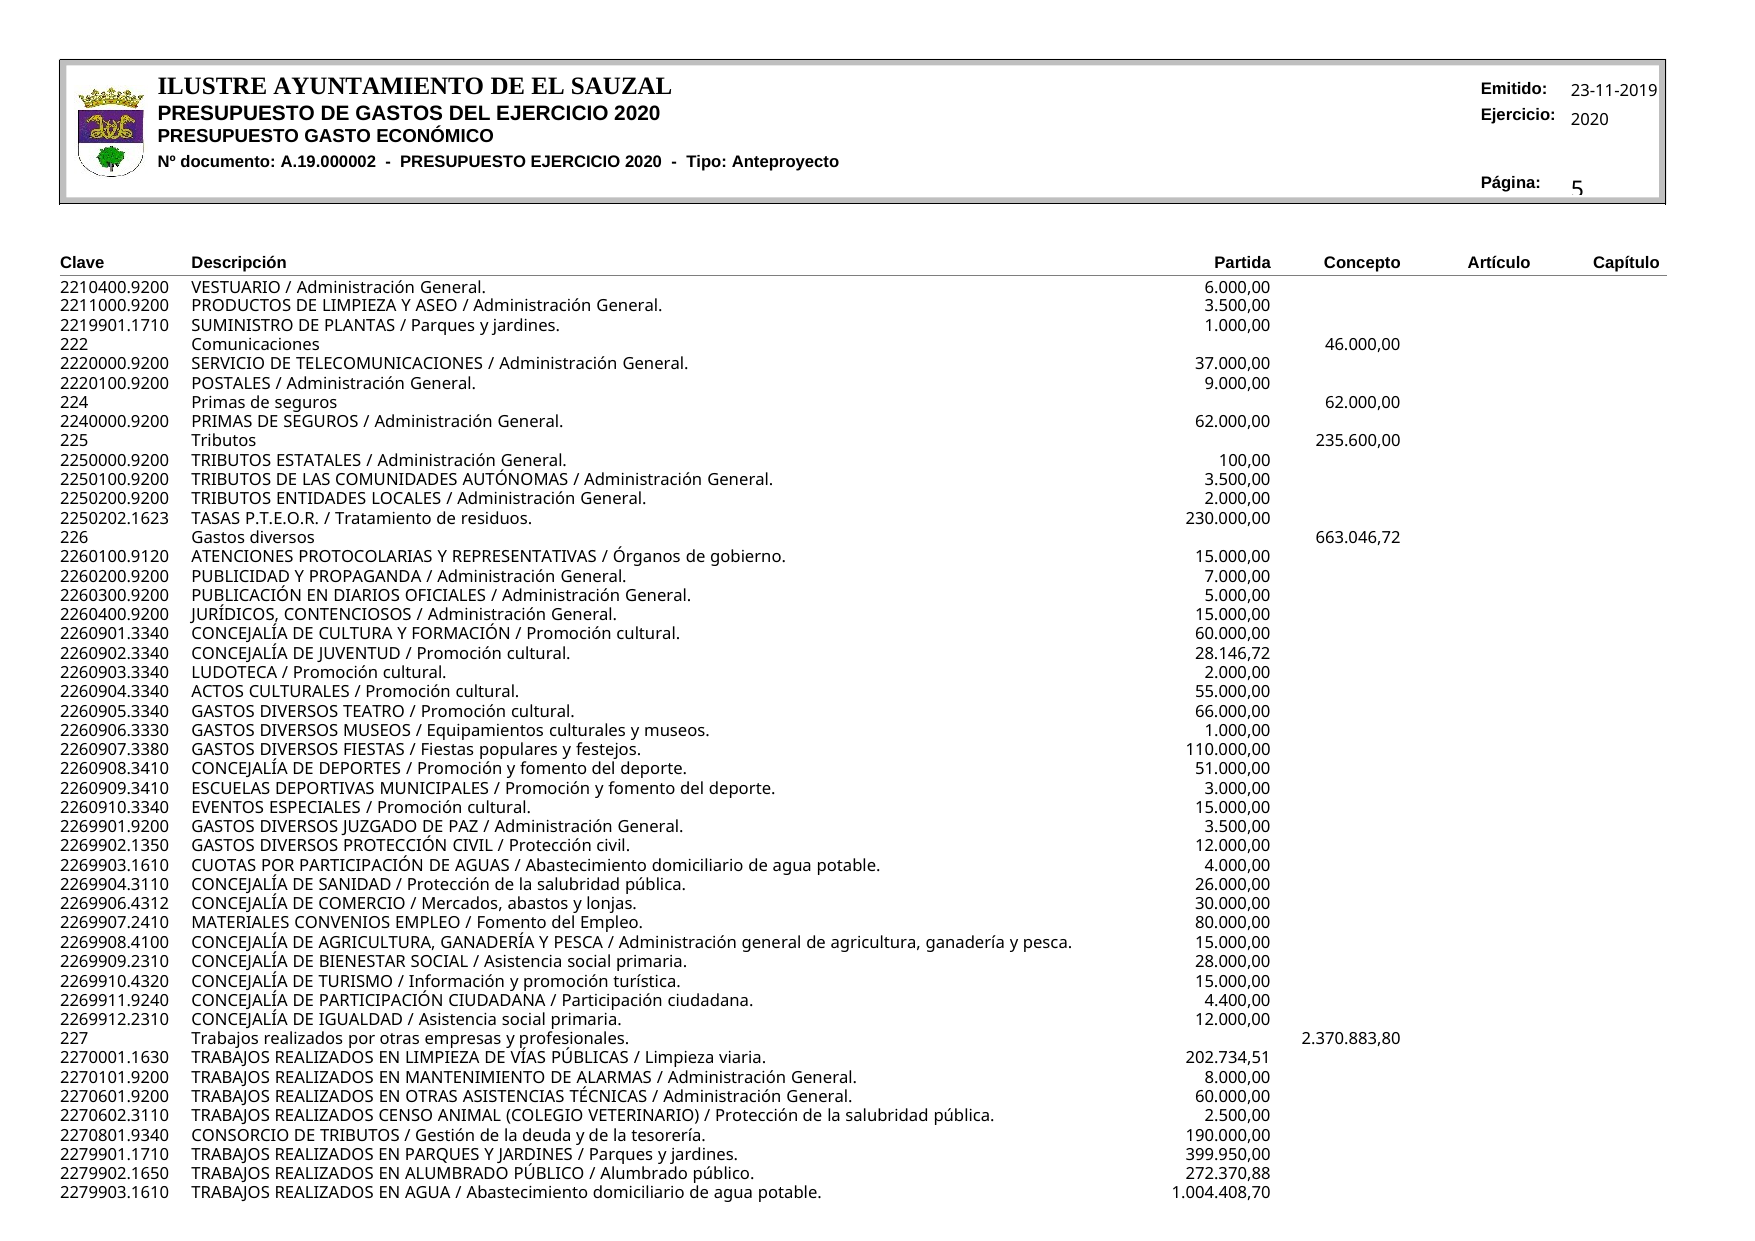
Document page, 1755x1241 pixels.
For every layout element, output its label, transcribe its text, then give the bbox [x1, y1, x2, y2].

table_cell [1434, 276, 1561, 298]
table_cell [1561, 703, 1667, 722]
table_cell 110.000,00 [1125, 742, 1286, 761]
table_cell [1286, 549, 1434, 568]
table_header Capítulo [1561, 254, 1667, 275]
table_cell 46.000,00 [1286, 337, 1434, 356]
table_cell 15.000,00 [1125, 549, 1286, 568]
table_cell 2270101.9200 [60, 1070, 179, 1089]
table_cell 2279902.1650 [60, 1166, 179, 1185]
table_cell [1561, 1012, 1667, 1031]
table_cell [1561, 1031, 1667, 1050]
table_cell [1561, 433, 1667, 452]
table_cell [1434, 1146, 1561, 1166]
table_cell [1434, 626, 1561, 645]
table_cell [1434, 800, 1561, 819]
table_cell 28.000,00 [1125, 954, 1286, 973]
table_cell EVENTOS ESPECIALES / Promoción cultural. [179, 800, 1125, 819]
table_cell 230.000,00 [1125, 510, 1286, 529]
table_header Descripción [179, 254, 1125, 275]
table_cell PUBLICIDAD Y PROPAGANDA / Administración General. [179, 568, 1125, 588]
table_cell TRIBUTOS ENTIDADES LOCALES / Administración General. [179, 491, 1125, 510]
table_cell [1561, 375, 1667, 394]
table_cell 2269909.2310 [60, 954, 179, 973]
table_cell [1434, 530, 1561, 549]
table_cell [1561, 549, 1667, 568]
table_cell [1561, 1089, 1667, 1108]
table_cell [1434, 935, 1561, 954]
table_cell [1561, 607, 1667, 626]
table_cell 399.950,00 [1125, 1146, 1286, 1166]
table_cell [1434, 858, 1561, 877]
table_cell 2269906.4312 [60, 896, 179, 915]
table_cell POSTALES / Administración General. [179, 375, 1125, 394]
table_cell 2260905.3340 [60, 703, 179, 722]
table_cell 2270602.3110 [60, 1108, 179, 1127]
table_cell [1434, 1012, 1561, 1031]
table_cell TRIBUTOS ESTATALES / Administración General. [179, 453, 1125, 472]
table_cell ESCUELAS DEPORTIVAS MUNICIPALES / Promoción y fomento del deporte. [179, 780, 1125, 800]
table_header Concepto [1286, 254, 1434, 275]
table_cell [1125, 337, 1286, 356]
table_cell [1561, 453, 1667, 472]
table_cell 2270001.1630 [60, 1050, 179, 1069]
table_cell 227 [60, 1031, 179, 1050]
table_cell [1434, 549, 1561, 568]
table_cell 3.500,00 [1125, 819, 1286, 838]
table_cell 2250100.9200 [60, 472, 179, 491]
table_cell 2260901.3340 [60, 626, 179, 645]
table_cell Tributos [179, 433, 1125, 452]
table_cell [1286, 838, 1434, 857]
table_cell [1286, 645, 1434, 665]
table_cell 62.000,00 [1125, 414, 1286, 433]
table_cell 15.000,00 [1125, 973, 1286, 992]
table_cell [1125, 433, 1286, 452]
table_cell 2260902.3340 [60, 645, 179, 665]
table_cell [1434, 568, 1561, 588]
table_cell ATENCIONES PROTOCOLARIAS Y REPRESENTATIVAS / Órganos de gobierno. [179, 549, 1125, 568]
table_cell [1561, 761, 1667, 780]
table_cell [1561, 1185, 1667, 1204]
table_cell SUMINISTRO DE PLANTAS / Parques y jardines. [179, 317, 1125, 337]
table_cell 7.000,00 [1125, 568, 1286, 588]
table_cell GASTOS DIVERSOS FIESTAS / Fiestas populares y festejos. [179, 742, 1125, 761]
table_cell 190.000,00 [1125, 1127, 1286, 1146]
table_cell [1561, 800, 1667, 819]
table_cell TRABAJOS REALIZADOS EN LIMPIEZA DE VÍAS PÚBLICAS / Limpieza viaria. [179, 1050, 1125, 1069]
table_cell 2260300.9200 [60, 588, 179, 607]
table_header Artículo [1434, 254, 1561, 275]
table_cell [1286, 375, 1434, 394]
table_cell 225 [60, 433, 179, 452]
table_cell [1286, 414, 1434, 433]
table_cell [1561, 645, 1667, 665]
table_cell [1434, 780, 1561, 800]
table_cell [1125, 530, 1286, 549]
table_cell JURÍDICOS, CONTENCIOSOS / Administración General. [179, 607, 1125, 626]
table_cell [1286, 1185, 1434, 1204]
table_cell TRABAJOS REALIZADOS CENSO ANIMAL (COLEGIO VETERINARIO) / Protección de la salubridad pública. [179, 1108, 1125, 1127]
table_cell [1434, 298, 1561, 317]
table_cell [1286, 588, 1434, 607]
table_cell [1561, 472, 1667, 491]
table_cell 51.000,00 [1125, 761, 1286, 780]
table_cell 2269911.9240 [60, 993, 179, 1012]
table_cell [1561, 915, 1667, 934]
table_cell [1561, 877, 1667, 896]
table_cell 2.000,00 [1125, 491, 1286, 510]
table_cell 202.734,51 [1125, 1050, 1286, 1069]
table_cell TRIBUTOS DE LAS COMUNIDADES AUTÓNOMAS / Administración General. [179, 472, 1125, 491]
table_cell [1561, 298, 1667, 317]
table_cell [1286, 1070, 1434, 1089]
table_cell [1286, 684, 1434, 703]
table_cell [1561, 395, 1667, 414]
table_cell CONCEJALÍA DE JUVENTUD / Promoción cultural. [179, 645, 1125, 665]
table_cell 1.000,00 [1125, 317, 1286, 337]
table_cell [1561, 1127, 1667, 1146]
table_cell 2250202.1623 [60, 510, 179, 529]
table_cell CONCEJALÍA DE SANIDAD / Protección de la salubridad pública. [179, 877, 1125, 896]
table_cell [1561, 337, 1667, 356]
table_cell 60.000,00 [1125, 1089, 1286, 1108]
table_cell 8.000,00 [1125, 1070, 1286, 1089]
table_cell [1561, 1146, 1667, 1166]
table_cell [1434, 761, 1561, 780]
table_cell PUBLICACIÓN EN DIARIOS OFICIALES / Administración General. [179, 588, 1125, 607]
table_cell [1286, 780, 1434, 800]
table_cell [1434, 356, 1561, 375]
table_cell [1434, 395, 1561, 414]
table_cell [1434, 684, 1561, 703]
table_cell 9.000,00 [1125, 375, 1286, 394]
table_cell [1434, 1070, 1561, 1089]
table_cell 272.370,88 [1125, 1166, 1286, 1185]
table_cell 2260903.3340 [60, 665, 179, 684]
table_cell GASTOS DIVERSOS JUZGADO DE PAZ / Administración General. [179, 819, 1125, 838]
table_cell 2260910.3340 [60, 800, 179, 819]
table_cell [1434, 607, 1561, 626]
table_cell [1561, 723, 1667, 742]
table_cell 80.000,00 [1125, 915, 1286, 934]
table_cell [1561, 626, 1667, 645]
table_cell [1561, 954, 1667, 973]
table_cell CONCEJALÍA DE CULTURA Y FORMACIÓN / Promoción cultural. [179, 626, 1125, 645]
table_cell 2260400.9200 [60, 607, 179, 626]
table_cell [1434, 453, 1561, 472]
table_cell 15.000,00 [1125, 607, 1286, 626]
table_header Clave [60, 254, 179, 275]
table_cell [1561, 838, 1667, 857]
table_cell 4.400,00 [1125, 993, 1286, 1012]
table_cell [1561, 858, 1667, 877]
table_cell PRODUCTOS DE LIMPIEZA Y ASEO / Administración General. [179, 298, 1125, 317]
table_cell 226 [60, 530, 179, 549]
table_cell [1434, 973, 1561, 992]
table_cell [1561, 1070, 1667, 1089]
table_cell 2269902.1350 [60, 838, 179, 857]
table_cell [1561, 510, 1667, 529]
table_cell [1286, 607, 1434, 626]
table_cell [1434, 665, 1561, 684]
table_cell [1286, 510, 1434, 529]
table_cell [1561, 684, 1667, 703]
table_cell [1561, 1108, 1667, 1127]
table_cell [1434, 317, 1561, 337]
table_cell [1434, 954, 1561, 973]
table_cell 2210400.9200 [60, 276, 179, 298]
table_cell [1434, 742, 1561, 761]
table_cell 222 [60, 337, 179, 356]
table_cell 2269910.4320 [60, 973, 179, 992]
table_cell [1561, 317, 1667, 337]
table_cell 15.000,00 [1125, 935, 1286, 954]
table_cell [1286, 298, 1434, 317]
table_cell TRABAJOS REALIZADOS EN PARQUES Y JARDINES / Parques y jardines. [179, 1146, 1125, 1166]
table_cell 2240000.9200 [60, 414, 179, 433]
table_cell TRABAJOS REALIZADOS EN AGUA / Abastecimiento domiciliario de agua potable. [179, 1185, 1125, 1204]
table_cell 62.000,00 [1286, 395, 1434, 414]
table_cell 2269912.2310 [60, 1012, 179, 1031]
table_cell [1286, 723, 1434, 742]
table_cell [1434, 703, 1561, 722]
table_cell [1561, 588, 1667, 607]
table_cell 2219901.1710 [60, 317, 179, 337]
table_cell 663.046,72 [1286, 530, 1434, 549]
table_cell 2269908.4100 [60, 935, 179, 954]
table_cell LUDOTECA / Promoción cultural. [179, 665, 1125, 684]
table_cell PRIMAS DE SEGUROS / Administración General. [179, 414, 1125, 433]
table_cell [1286, 568, 1434, 588]
table_cell 2279901.1710 [60, 1146, 179, 1166]
table_cell [1561, 276, 1667, 298]
table_cell [1286, 877, 1434, 896]
table_cell [1561, 414, 1667, 433]
table_cell [1286, 491, 1434, 510]
table_cell Gastos diversos [179, 530, 1125, 549]
table_cell 2269903.1610 [60, 858, 179, 877]
table_cell [1434, 472, 1561, 491]
table_cell TASAS P.T.E.O.R. / Tratamiento de residuos. [179, 510, 1125, 529]
table_cell [1561, 665, 1667, 684]
table_cell [1286, 858, 1434, 877]
table_cell [1561, 896, 1667, 915]
table_cell [1434, 723, 1561, 742]
table_cell 2211000.9200 [60, 298, 179, 317]
table_cell CONCEJALÍA DE DEPORTES / Promoción y fomento del deporte. [179, 761, 1125, 780]
table_header Partida [1125, 254, 1286, 275]
table_cell GASTOS DIVERSOS TEATRO / Promoción cultural. [179, 703, 1125, 722]
table_cell 37.000,00 [1125, 356, 1286, 375]
table_cell [1561, 935, 1667, 954]
table_cell [1434, 1166, 1561, 1185]
table_cell 2250200.9200 [60, 491, 179, 510]
table_cell [1434, 337, 1561, 356]
table_cell [1434, 896, 1561, 915]
table_cell SERVICIO DE TELECOMUNICACIONES / Administración General. [179, 356, 1125, 375]
table_cell 2260100.9120 [60, 549, 179, 568]
table_cell Trabajos realizados por otras empresas y profesionales. [179, 1031, 1125, 1050]
table_cell [1286, 819, 1434, 838]
table_cell [1286, 1089, 1434, 1108]
table_cell [1561, 530, 1667, 549]
table_cell [1286, 1146, 1434, 1166]
table_cell [1434, 510, 1561, 529]
table_cell [1434, 838, 1561, 857]
table_cell [1286, 993, 1434, 1012]
table_cell 2269904.3110 [60, 877, 179, 896]
table_cell 2220100.9200 [60, 375, 179, 394]
table_cell CONCEJALÍA DE AGRICULTURA, GANADERÍA Y PESCA / Administración general de agricultura, ganadería y pesca. [179, 935, 1125, 954]
table_cell Comunicaciones [179, 337, 1125, 356]
table_cell 66.000,00 [1125, 703, 1286, 722]
table_cell 2.500,00 [1125, 1108, 1286, 1127]
table_cell [1561, 356, 1667, 375]
table_cell [1286, 1012, 1434, 1031]
table_cell 2279903.1610 [60, 1185, 179, 1204]
table_cell [1286, 1166, 1434, 1185]
table_cell 1.000,00 [1125, 723, 1286, 742]
table_cell [1434, 491, 1561, 510]
table_cell CONCEJALÍA DE BIENESTAR SOCIAL / Asistencia social primaria. [179, 954, 1125, 973]
table_cell [1434, 645, 1561, 665]
table_cell 60.000,00 [1125, 626, 1286, 645]
table_cell [1434, 1031, 1561, 1050]
table_cell 2260906.3330 [60, 723, 179, 742]
table_cell 235.600,00 [1286, 433, 1434, 452]
table_cell 30.000,00 [1125, 896, 1286, 915]
table_cell MATERIALES CONVENIOS EMPLEO / Fomento del Empleo. [179, 915, 1125, 934]
table_cell VESTUARIO / Administración General. [179, 276, 1125, 298]
table_cell 28.146,72 [1125, 645, 1286, 665]
table_cell 2250000.9200 [60, 453, 179, 472]
table_cell 224 [60, 395, 179, 414]
table_cell 6.000,00 [1125, 276, 1286, 298]
table_cell 2270601.9200 [60, 1089, 179, 1108]
table_cell [1434, 1127, 1561, 1146]
table_cell CONCEJALÍA DE TURISMO / Información y promoción turística. [179, 973, 1125, 992]
table_cell CONCEJALÍA DE COMERCIO / Mercados, abastos y lonjas. [179, 896, 1125, 915]
table_cell 2.000,00 [1125, 665, 1286, 684]
table_cell [1434, 414, 1561, 433]
table_cell [1286, 356, 1434, 375]
table_cell [1286, 453, 1434, 472]
table_cell CONCEJALÍA DE IGUALDAD / Asistencia social primaria. [179, 1012, 1125, 1031]
table_cell [1286, 1108, 1434, 1127]
table_cell 2269907.2410 [60, 915, 179, 934]
table_cell [1286, 973, 1434, 992]
table_cell 2260904.3340 [60, 684, 179, 703]
table_cell 2260908.3410 [60, 761, 179, 780]
table_cell [1286, 626, 1434, 645]
table_cell [1286, 800, 1434, 819]
table_cell [1286, 472, 1434, 491]
table_cell GASTOS DIVERSOS MUSEOS / Equipamientos culturales y museos. [179, 723, 1125, 742]
table_cell [1286, 742, 1434, 761]
table_cell 2269901.9200 [60, 819, 179, 838]
table_cell [1286, 703, 1434, 722]
table_cell [1286, 954, 1434, 973]
table_cell [1434, 588, 1561, 607]
table_cell 2260909.3410 [60, 780, 179, 800]
table_cell [1561, 973, 1667, 992]
table_cell [1125, 1031, 1286, 1050]
table_cell TRABAJOS REALIZADOS EN ALUMBRADO PÚBLICO / Alumbrado público. [179, 1166, 1125, 1185]
table_cell [1561, 568, 1667, 588]
table_cell 3.000,00 [1125, 780, 1286, 800]
table_cell 2260200.9200 [60, 568, 179, 588]
table_cell [1434, 819, 1561, 838]
table_cell 2220000.9200 [60, 356, 179, 375]
table_cell TRABAJOS REALIZADOS EN OTRAS ASISTENCIAS TÉCNICAS / Administración General. [179, 1089, 1125, 1108]
table_cell [1434, 1108, 1561, 1127]
table_cell [1434, 1050, 1561, 1069]
table_cell [1561, 1050, 1667, 1069]
table_cell [1286, 665, 1434, 684]
table_cell [1561, 819, 1667, 838]
table_cell [1286, 761, 1434, 780]
table_cell Primas de seguros [179, 395, 1125, 414]
table_cell [1434, 915, 1561, 934]
table_cell CONCEJALÍA DE PARTICIPACIÓN CIUDADANA / Participación ciudadana. [179, 993, 1125, 1012]
table_cell 12.000,00 [1125, 838, 1286, 857]
table_cell 2.370.883,80 [1286, 1031, 1434, 1050]
table_cell [1434, 877, 1561, 896]
table_cell TRABAJOS REALIZADOS EN MANTENIMIENTO DE ALARMAS / Administración General. [179, 1070, 1125, 1089]
table_cell [1286, 1127, 1434, 1146]
table_cell CONSORCIO DE TRIBUTOS / Gestión de la deuda y de la tesorería. [179, 1127, 1125, 1146]
table_cell 2270801.9340 [60, 1127, 179, 1146]
table_cell [1561, 1166, 1667, 1185]
table_cell [1434, 1089, 1561, 1108]
table_cell 3.500,00 [1125, 298, 1286, 317]
table_cell [1125, 395, 1286, 414]
table_cell [1286, 317, 1434, 337]
table_cell ACTOS CULTURALES / Promoción cultural. [179, 684, 1125, 703]
table_cell [1561, 780, 1667, 800]
table_cell 15.000,00 [1125, 800, 1286, 819]
table_cell [1286, 1050, 1434, 1069]
table_cell 3.500,00 [1125, 472, 1286, 491]
table_cell 55.000,00 [1125, 684, 1286, 703]
table_cell [1561, 491, 1667, 510]
table_cell 12.000,00 [1125, 1012, 1286, 1031]
table_cell [1434, 993, 1561, 1012]
table_cell [1561, 742, 1667, 761]
table_cell 4.000,00 [1125, 858, 1286, 877]
table_cell 100,00 [1125, 453, 1286, 472]
table_cell [1286, 915, 1434, 934]
table_cell 26.000,00 [1125, 877, 1286, 896]
table_cell [1286, 935, 1434, 954]
table_cell 1.004.408,70 [1125, 1185, 1286, 1204]
table_cell GASTOS DIVERSOS PROTECCIÓN CIVIL / Protección civil. [179, 838, 1125, 857]
table_cell [1561, 993, 1667, 1012]
table_cell 2260907.3380 [60, 742, 179, 761]
table_cell [1434, 1185, 1561, 1204]
table_cell [1286, 896, 1434, 915]
table_cell [1434, 433, 1561, 452]
table_cell 5.000,00 [1125, 588, 1286, 607]
table_cell [1434, 375, 1561, 394]
table_cell CUOTAS POR PARTICIPACIÓN DE AGUAS / Abastecimiento domiciliario de agua potable. [179, 858, 1125, 877]
table_cell [1286, 276, 1434, 298]
